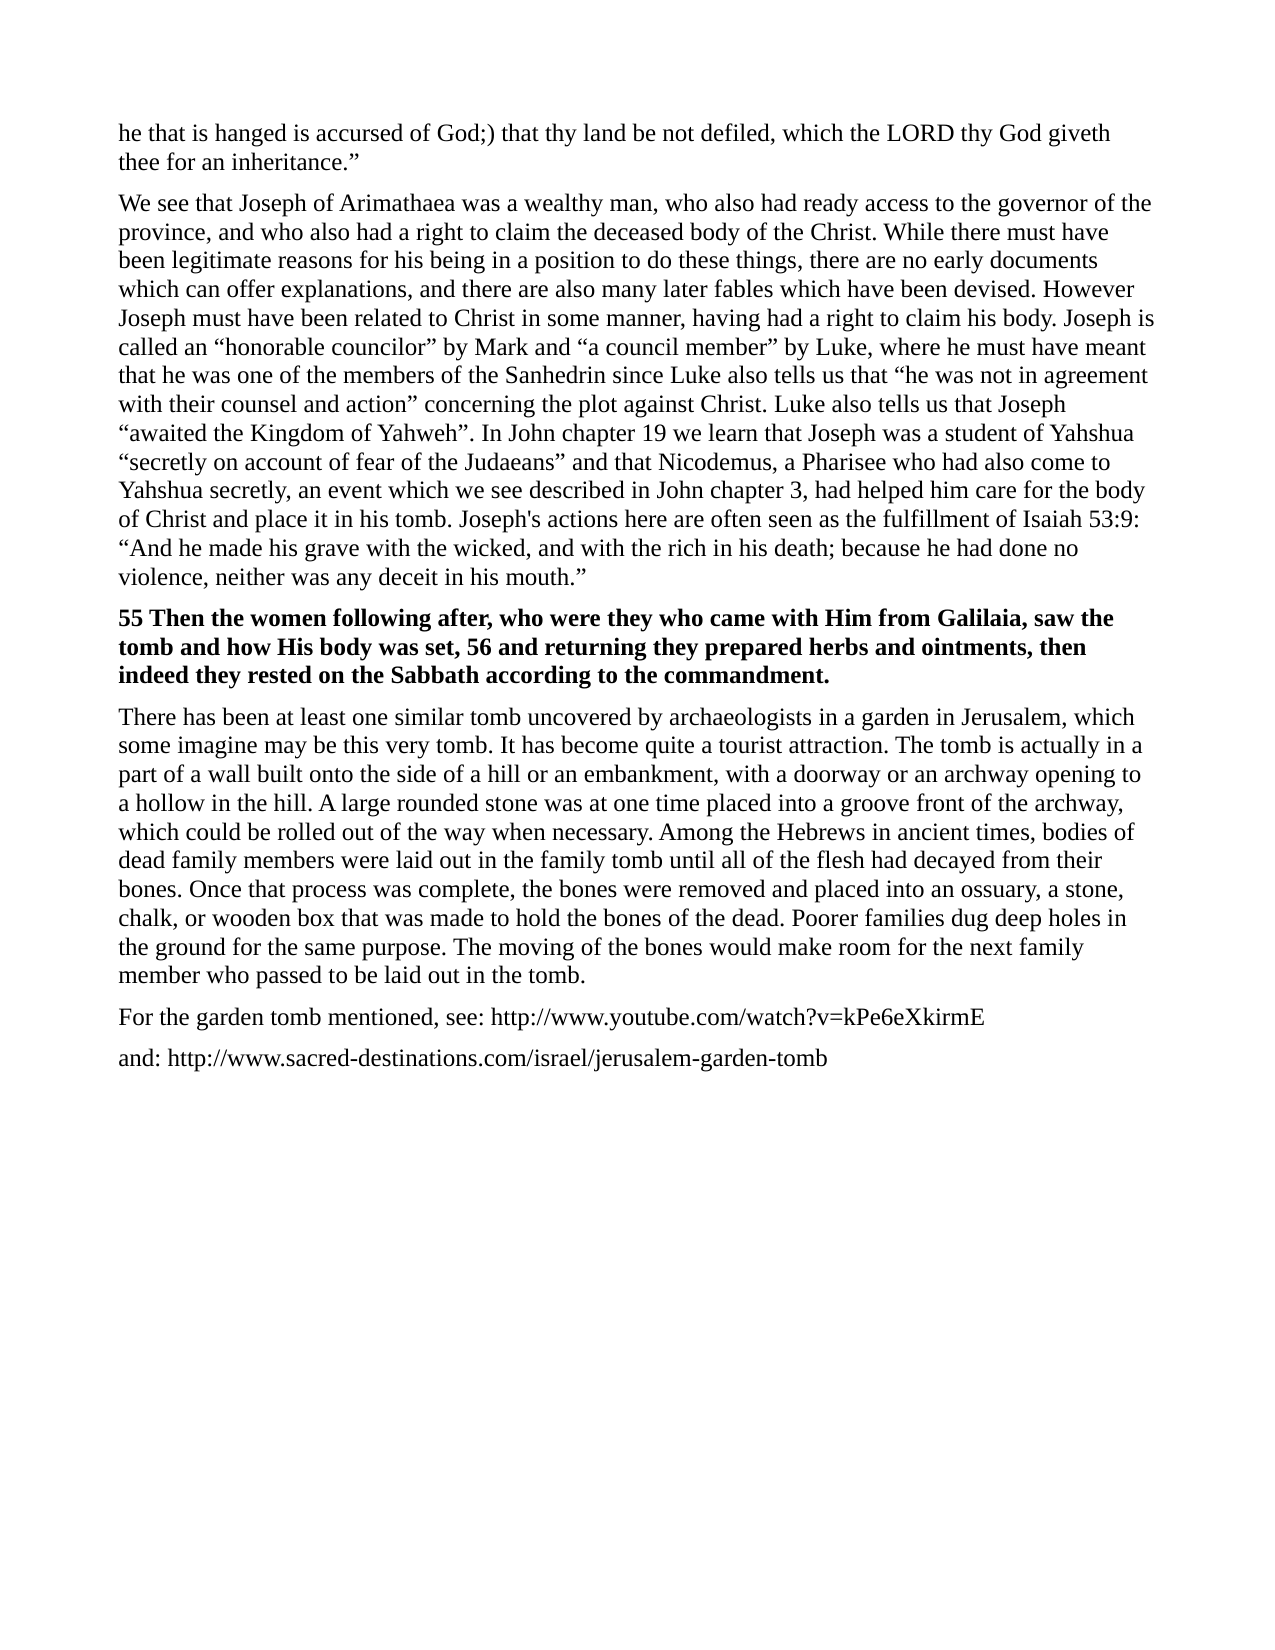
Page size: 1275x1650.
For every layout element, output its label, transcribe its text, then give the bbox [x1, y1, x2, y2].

text We see that Joseph of Arimathaea was a wealthy man, who also had ready access to the governor of the province, and who also had a right to claim the deceased body of the Christ. While there must have been legitimate reasons for his being in a position to do these things, there are no early documents which can offer explanations, and there are also many later fables which have been devised. However Joseph must have been related to Christ in some manner, having had a right to claim his body. Joseph is called an “honorable councilor” by Mark and “a council member” by Luke, where he must have meant that he was one of the members of the Sanhedrin since Luke also tells us that “he was not in agreement with their counsel and action” concerning the plot against Christ. Luke also tells us that Joseph “awaited the Kingdom of Yahweh”. In John chapter 19 we learn that Joseph was a student of Yahshua “secretly on account of fear of the Judaeans” and that Nicodemus, a Pharisee who had also come to Yahshua secretly, an event which we see described in John chapter 3, had helped him care for the body of Christ and place it in his tomb. Joseph's actions here are often seen as the fulfillment of Isaiah 53:9: “And he made his grave with the wicked, and with the rich in his death; because he had done no violence, neither was any deceit in his mouth.” [118, 188, 1157, 591]
text There has been at least one similar tomb uncovered by archaeologists in a garden in Jerusalem, which some imagine may be this very tomb. It has become quite a tourist attraction. The tomb is actually in a part of a wall built onto the side of a hill or an embankment, with a doorway or an archway opening to a hollow in the hill. A large rounded stone was at one time placed into a groove front of the archway, which could be rolled out of the way when necessary. Among the Hebrews in ancient times, bodies of dead family members were laid out in the family tomb until all of the flesh had decayed from their bones. Once that process was complete, the bones were removed and placed into an ossuary, a stone, chalk, or wooden box that was made to hold the bones of the dead. Poorer families dug deep holes in the ground for the same purpose. The moving of the bones would make room for the next family member who passed to be laid out in the tomb. [118, 702, 1157, 989]
text and: http://www.sacred-destinations.com/israel/jerusalem-garden-tomb [118, 1043, 1157, 1072]
text he that is hanged is accursed of God;) that thy land be not defiled, which the LORD thy God giveth thee for an inheritance.” [118, 118, 1157, 176]
text For the garden tomb mentioned, see: http://www.youtube.com/watch?v=kPe6eXkirmE [118, 1002, 1157, 1031]
text 55 Then the women following after, who were they who came with Him from Galilaia, saw the tomb and how His body was set, 56 and returning they prepared herbs and ointments, then indeed they rested on the Sabbath according to the commandment. [118, 603, 1157, 689]
